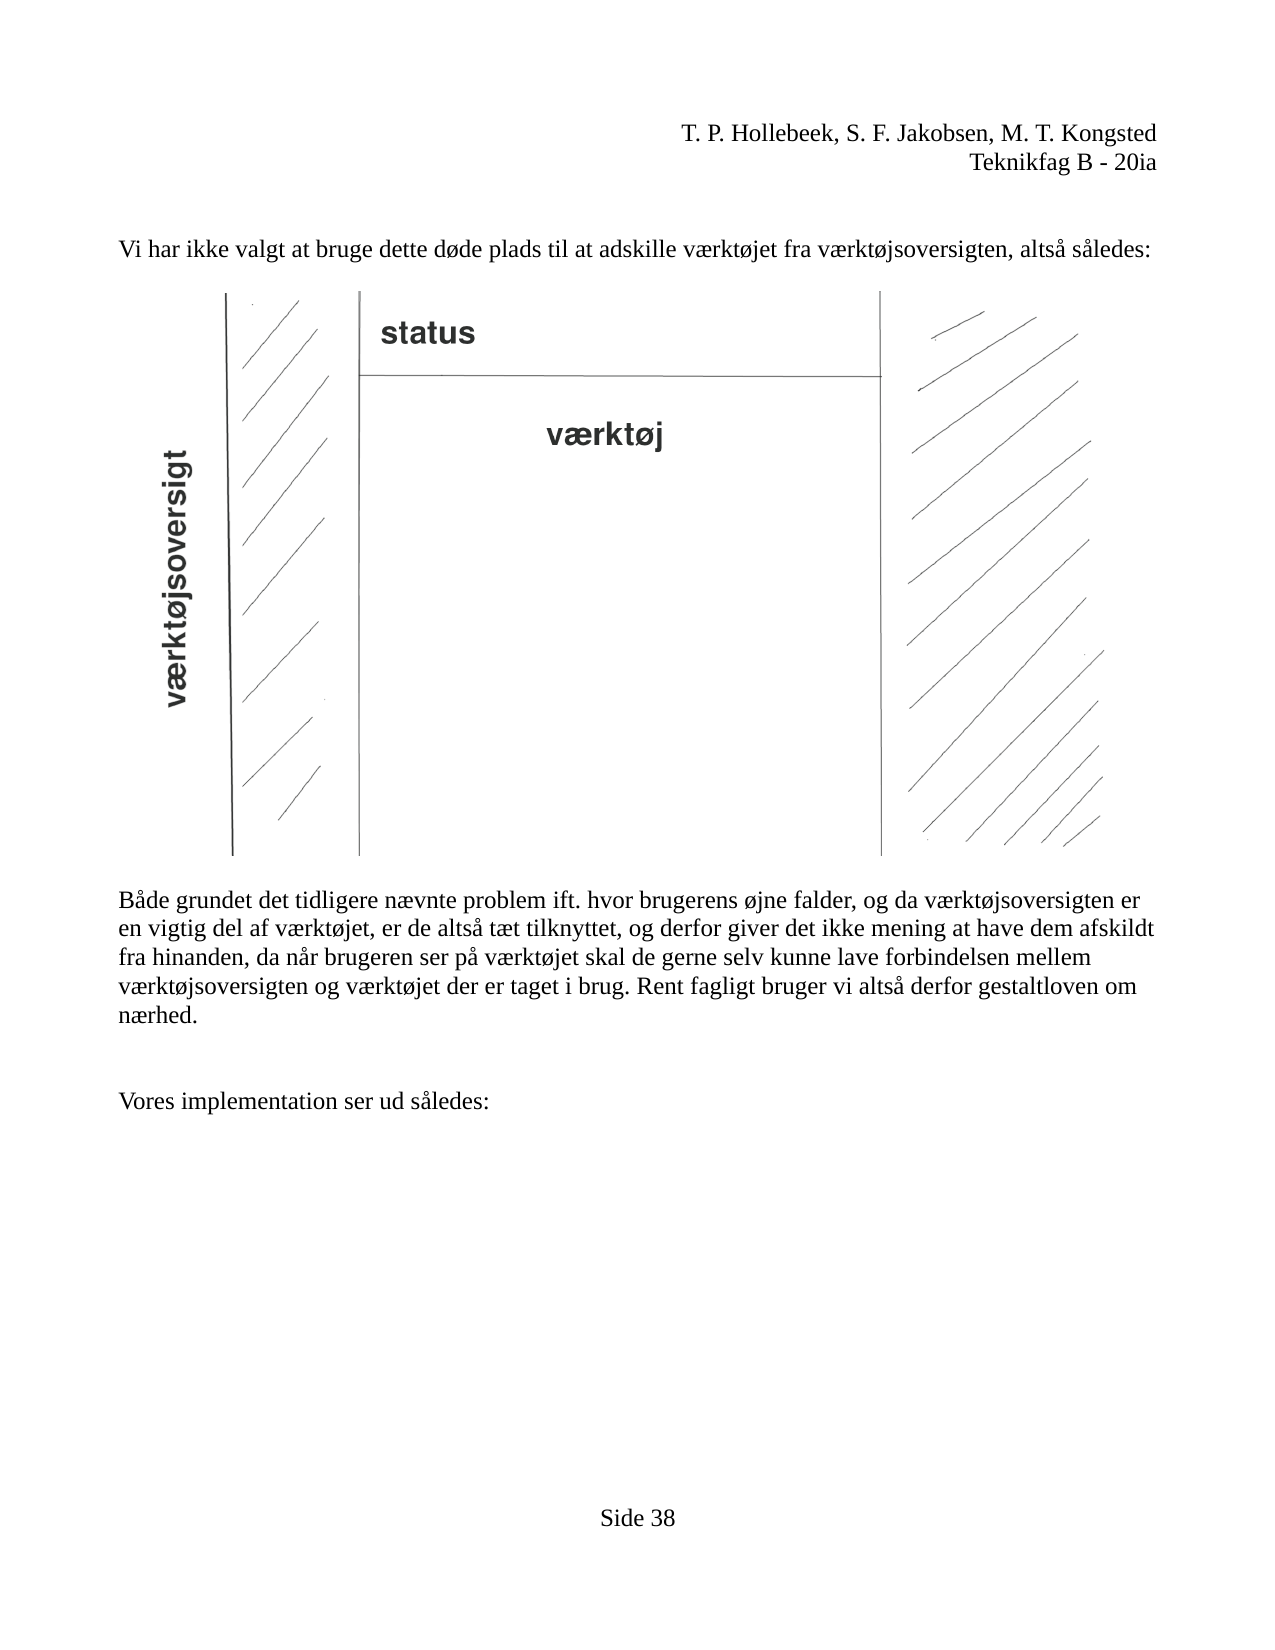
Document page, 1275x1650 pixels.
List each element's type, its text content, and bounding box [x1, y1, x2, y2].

text Både grundet det tidligere nævnte problem ift. hvor brugerens øjne falder, og da værktøjsoversigten er en vigtig del af værktøjet, er de altså tæt tilknyttet, og derfor giver det ikke mening at have dem afskildt fra hinanden, da når brugeren ser på værktøjet skal de gerne selv kunne lave forbindelsen mellem værktøjsoversigten og værktøjet der er taget i brug. Rent fagligt bruger vi altså derfor gestaltloven om nærhed. [118, 885, 1157, 1028]
text Vi har ikke valgt at bruge dette døde plads til at adskille værktøjet fra værktøjsoversigten, altså således: [118, 234, 1157, 263]
text Vores implementation ser ud således: [118, 1086, 1157, 1115]
picture [118, 291, 1123, 856]
